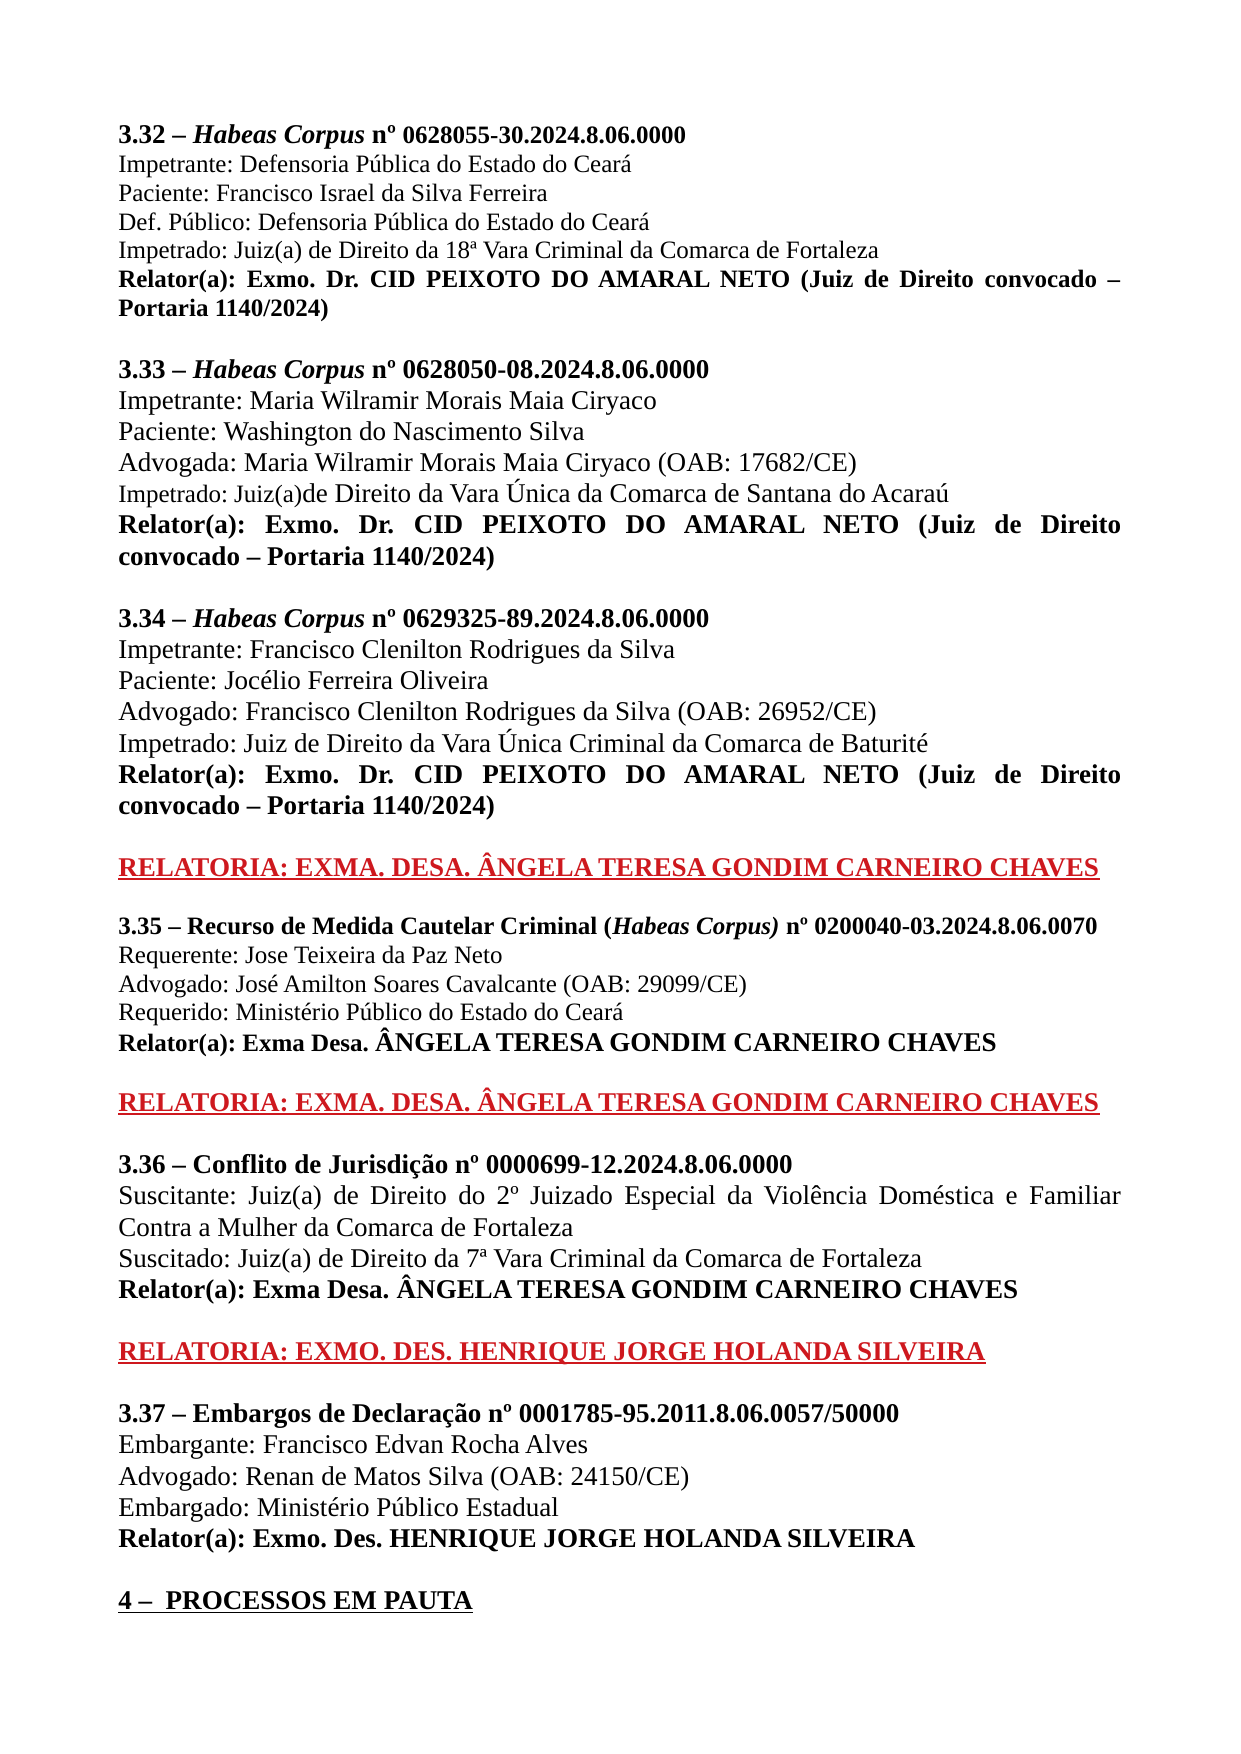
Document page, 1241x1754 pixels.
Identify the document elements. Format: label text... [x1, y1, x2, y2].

text 4 – PROCESSOS EM PAUTA [118, 1584, 1122, 1616]
text Paciente: Jocélio Ferreira Oliveira [118, 664, 1122, 696]
text Suscitante: Juiz(a) de Direito do 2º Juizado Especial da Violência Doméstica e Familiar Contra a Mulher da Comarca de Fortaleza [118, 1179, 1122, 1242]
text Relator(a): Exma Desa. ÂNGELA TERESA GONDIM CARNEIRO CHAVES [118, 1273, 1122, 1304]
text Impetrado: Juiz de Direito da Vara Única Criminal da Comarca de Baturité [118, 727, 1122, 758]
text Relator(a): Exmo. Des. HENRIQUE JORGE HOLANDA SILVEIRA [118, 1522, 1122, 1553]
text Impetrante: Defensoria Pública do Estado do Ceará [118, 149, 1122, 178]
text 3.36 – Conflito de Jurisdição nº 0000699-12.2024.8.06.0000 [118, 1148, 1122, 1179]
text RELATORIA: EXMO. DES. HENRIQUE JORGE HOLANDA SILVEIRA [118, 1335, 1122, 1366]
text Advogado: José Amilton Soares Cavalcante (OAB: 29099/CE) [118, 969, 1122, 997]
text Def. Público: Defensoria Pública do Estado do Ceará [118, 207, 1122, 236]
text 3.32 – Habeas Corpus nº 0628055-30.2024.8.06.0000 [118, 118, 1122, 149]
text Paciente: Francisco Israel da Silva Ferreira [118, 178, 1122, 207]
text 3.35 – Recurso de Medida Cautelar Criminal (Habeas Corpus) nº 0200040-03.2024.8.06.0070 [118, 911, 1122, 940]
text 3.33 – Habeas Corpus nº 0628050-08.2024.8.06.0000 [118, 353, 1122, 384]
text Relator(a): Exmo. Dr. CID PEIXOTO DO AMARAL NETO (Juiz de Direito convocado – Portaria 1140/2024) [118, 264, 1122, 322]
text Impetrante: Maria Wilramir Morais Maia Ciryaco [118, 384, 1122, 415]
text Relator(a): Exma Desa. ÂNGELA TERESA GONDIM CARNEIRO CHAVES [118, 1026, 1122, 1057]
text Requerente: Jose Teixeira da Paz Neto [118, 940, 1122, 969]
text 3.37 – Embargos de Declaração nº 0001785-95.2011.8.06.0057/50000 [118, 1397, 1122, 1429]
text Advogado: Renan de Matos Silva (OAB: 24150/CE) [118, 1460, 1122, 1491]
text Advogado: Francisco Clenilton Rodrigues da Silva (OAB: 26952/CE) [118, 696, 1122, 727]
text Impetrado: Juiz(a) de Direito da 18ª Vara Criminal da Comarca de Fortaleza [118, 236, 1122, 264]
text Impetrante: Francisco Clenilton Rodrigues da Silva [118, 633, 1122, 664]
text Relator(a): Exmo. Dr. CID PEIXOTO DO AMARAL NETO (Juiz de Direito convocado – Portaria 1140/2024) [118, 758, 1122, 820]
text Requerido: Ministério Público do Estado do Ceará [118, 997, 1122, 1026]
text RELATORIA: EXMA. DESA. ÂNGELA TERESA GONDIM CARNEIRO CHAVES [118, 851, 1122, 882]
text RELATORIA: EXMA. DESA. ÂNGELA TERESA GONDIM CARNEIRO CHAVES [118, 1086, 1122, 1117]
text Relator(a): Exmo. Dr. CID PEIXOTO DO AMARAL NETO (Juiz de Direito convocado – Portaria 1140/2024) [118, 509, 1122, 571]
text 3.34 – Habeas Corpus nº 0629325-89.2024.8.06.0000 [118, 602, 1122, 633]
text Embargante: Francisco Edvan Rocha Alves [118, 1429, 1122, 1460]
text Paciente: Washington do Nascimento Silva [118, 415, 1122, 446]
text Impetrado: Juiz(a)de Direito da Vara Única da Comarca de Santana do Acaraú [118, 477, 1122, 509]
text Advogada: Maria Wilramir Morais Maia Ciryaco (OAB: 17682/CE) [118, 446, 1122, 477]
text Suscitado: Juiz(a) de Direito da 7ª Vara Criminal da Comarca de Fortaleza [118, 1242, 1122, 1273]
text Embargado: Ministério Público Estadual [118, 1491, 1122, 1522]
